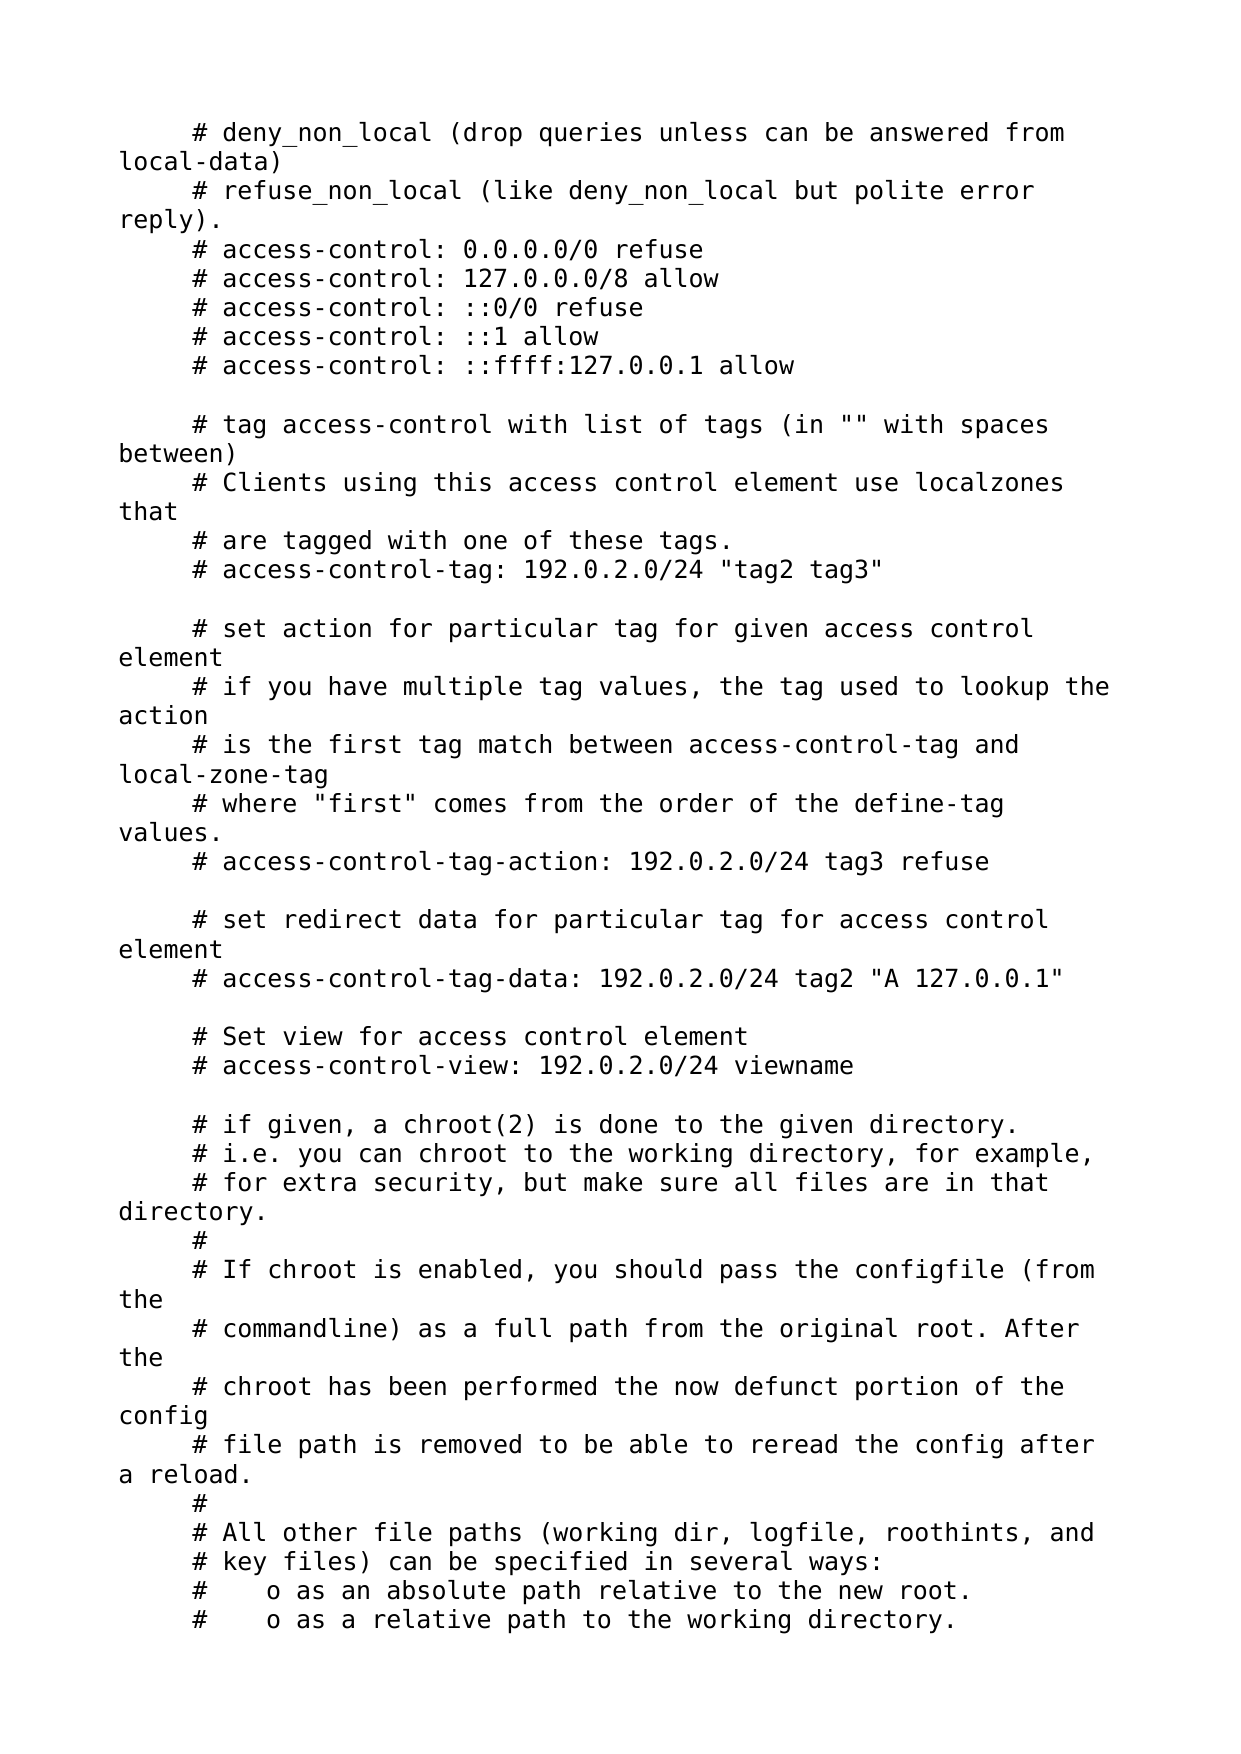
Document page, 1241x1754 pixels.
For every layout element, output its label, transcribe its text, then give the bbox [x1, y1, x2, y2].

text # deny_non_local (drop queries unless can be answered from local-data) # refuse_non_local (like deny_non_local but polite error reply). # access-control: 0.0.0.0/0 refuse # access-control: 127.0.0.0/8 allow # access-control: ::0/0 refuse # access-control: ::1 allow # access-control: ::ffff:127.0.0.1 allow # tag access-control with list of tags (in "" with spaces between) # Clients using this access control element use localzones that # are tagged with one of these tags. # access-control-tag: 192.0.2.0/24 "tag2 tag3" # set action for particular tag for given access control element # if you have multiple tag values, the tag used to lookup the action # is the first tag match between access-control-tag and local-zone-tag # where "first" comes from the order of the define-tag values. # access-control-tag-action: 192.0.2.0/24 tag3 refuse # set redirect data for particular tag for access control element # access-control-tag-data: 192.0.2.0/24 tag2 "A 127.0.0.1" # Set view for access control element # access-control-view: 192.0.2.0/24 viewname # if given, a chroot(2) is done to the given directory. # i.e. you can chroot to the working directory, for example, # for extra security, but make sure all files are in that directory. # # If chroot is enabled, you should pass the configfile (from the # commandline) as a full path from the original root. After the # chroot has been performed the now defunct portion of the config # file path is removed to be able to reread the config after a reload. # # All other file paths (working dir, logfile, roothints, and # key files) can be specified in several ways: # o as an absolute path relative to the new root. # o as a relative path to the working directory. [118, 118, 1122, 1635]
